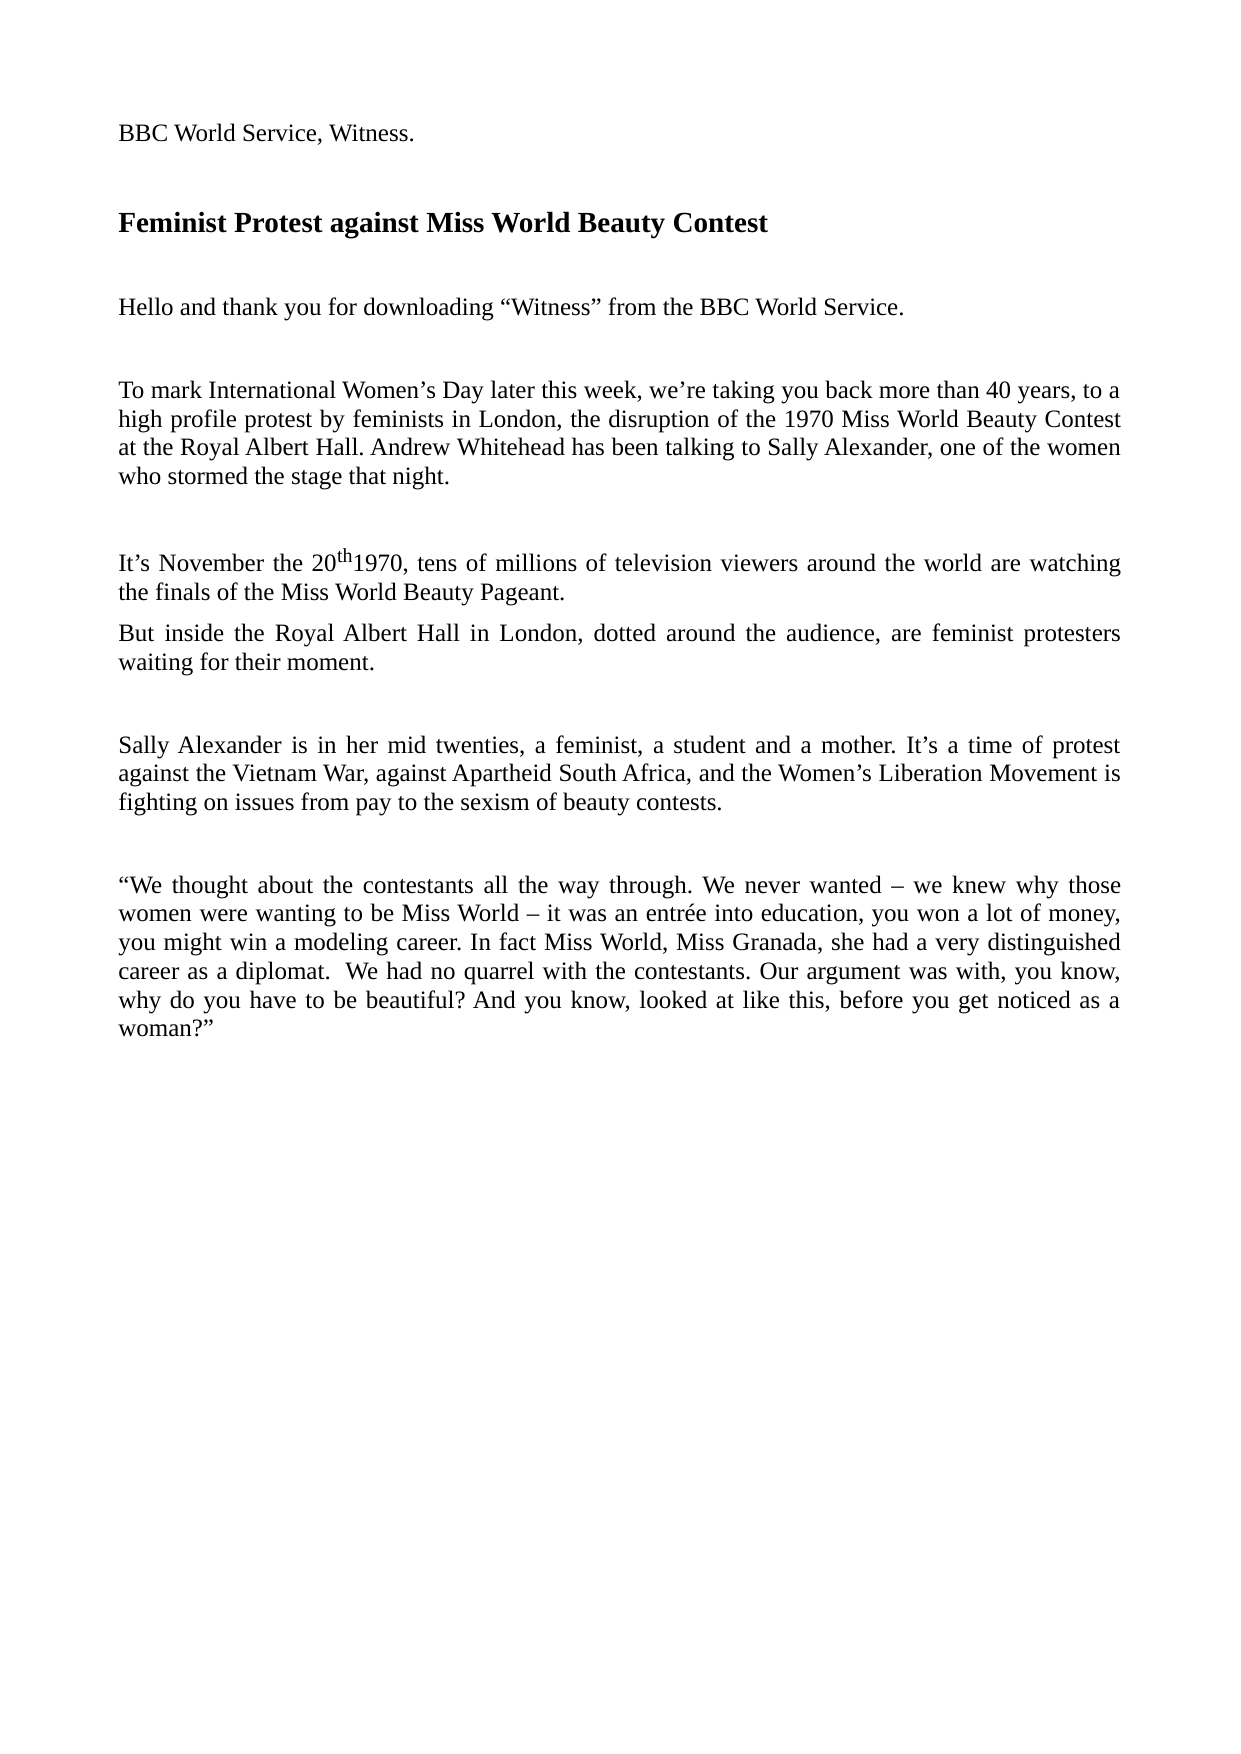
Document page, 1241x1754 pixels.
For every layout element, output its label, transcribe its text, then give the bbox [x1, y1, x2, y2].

text It’s November the 20th1970, tens of millions of television viewers around the world are watching the finals of the Miss World Beauty Pageant. [118, 544, 1122, 606]
text Sally Alexander is in her mid twenties, a feminist, a student and a mother. It’s a time of protest against the Vietnam War, against Apartheid South Africa, and the Women’s Liberation Movement is fighting on issues from pay to the sexism of beauty contests. [118, 730, 1122, 816]
text But inside the Royal Albert Hall in London, dotted around the audience, are feminist protesters waiting for their moment. [118, 618, 1122, 676]
text Feminist Protest against Miss World Beauty Contest [118, 205, 1122, 239]
text To mark International Women’s Day later this week, we’re taking you back more than 40 years, to a high profile protest by feminists in London, the disruption of the 1970 Miss World Beauty Contest at the Royal Albert Hall. Andrew Whitehead has been talking to Sally Alexander, one of the women who stormed the stage that night. [118, 375, 1122, 490]
text “We thought about the contestants all the way through. We never wanted – we knew why those women were wanting to be Miss World – it was an entrée into education, you won a lot of money, you might win a modeling career. In fact Miss World, Miss Granada, she had a very distinguished career as a diplomat. We had no quarrel with the contestants. Our argument was with, you know, why do you have to be beautiful? And you know, looked at like this, before you get noticed as a woman?” [118, 870, 1122, 1042]
text BBC World Service, Witness. [118, 118, 1122, 147]
text Hello and thank you for downloading “Witness” from the BBC World Service. [118, 292, 1122, 321]
